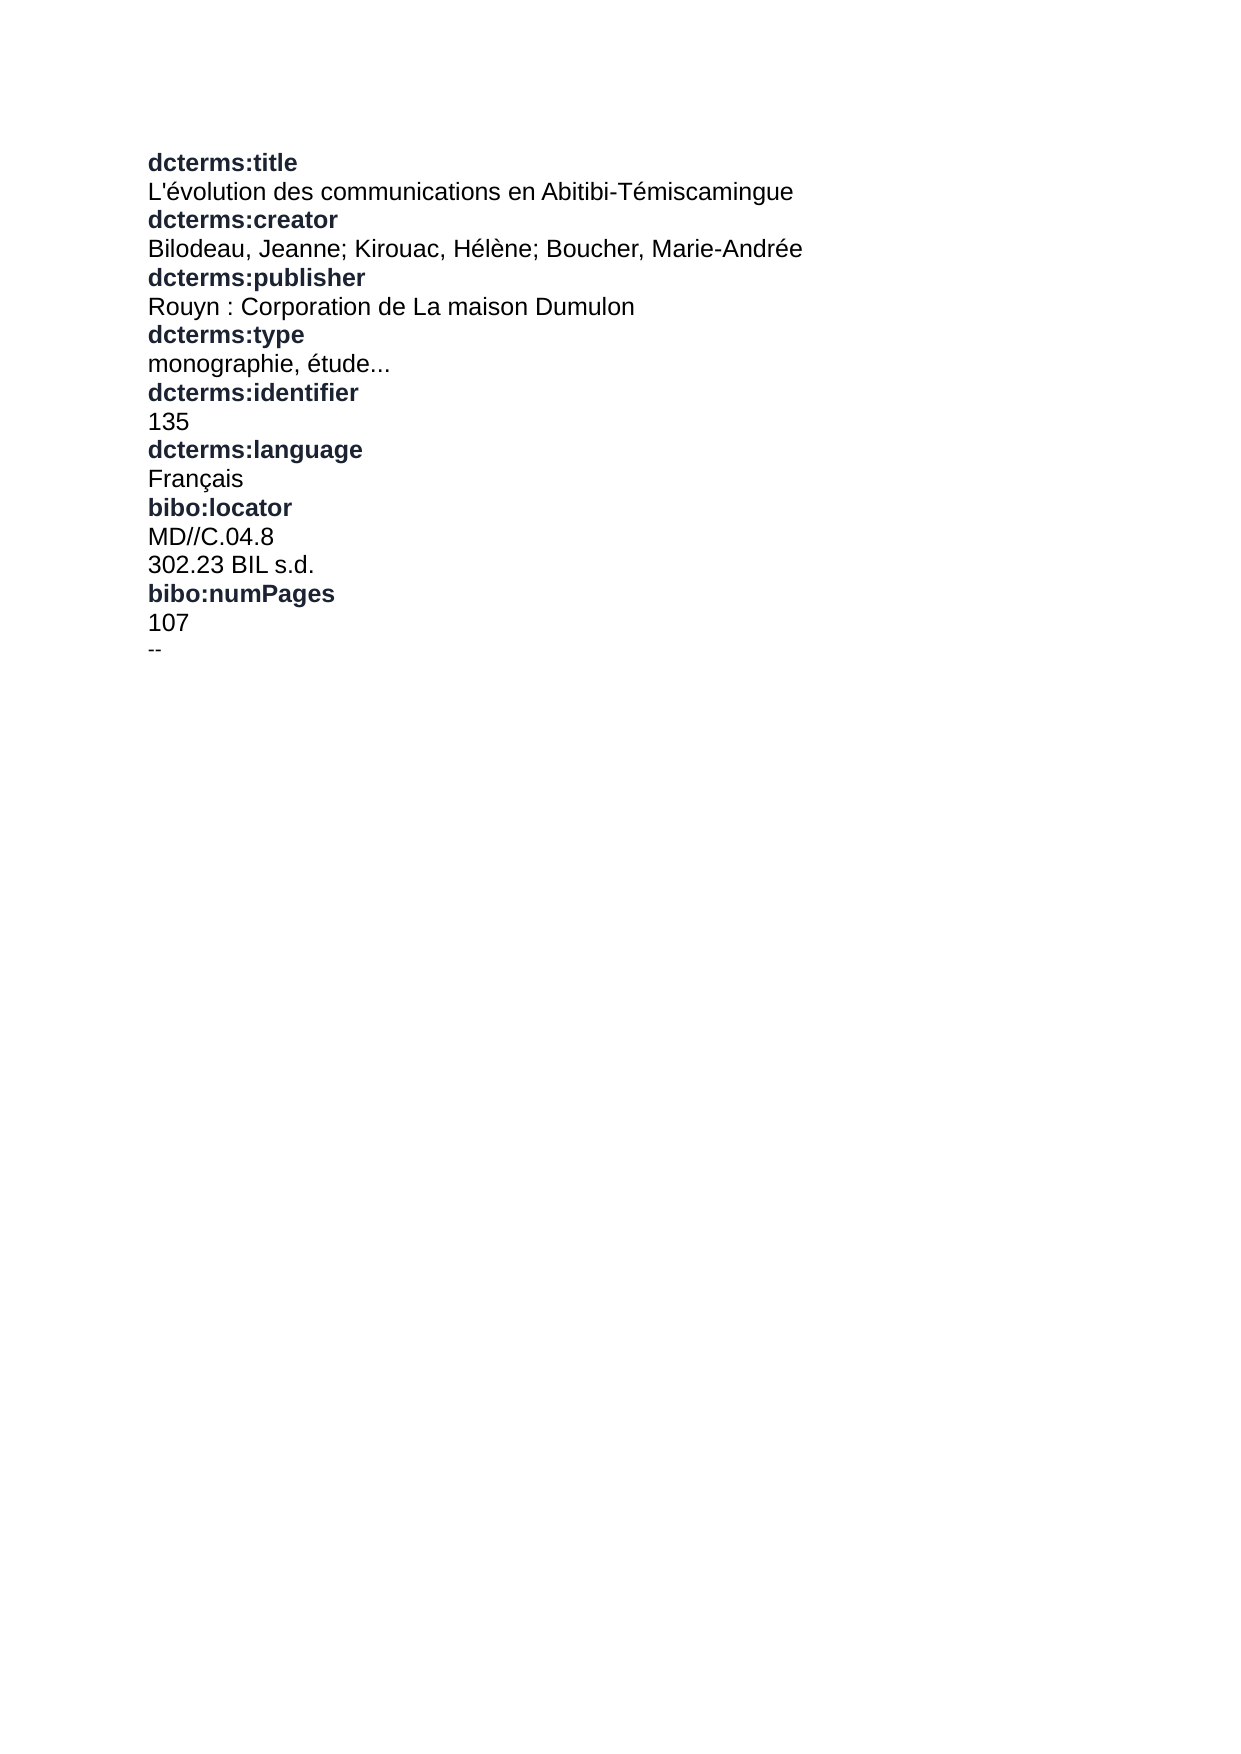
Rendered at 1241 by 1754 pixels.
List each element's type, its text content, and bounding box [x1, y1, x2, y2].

text dcterms:language [148, 435, 1092, 464]
text 107 [148, 608, 1092, 636]
text bibo:numPages [148, 579, 1092, 608]
text Bilodeau, Jeanne; Kirouac, Hélène; Boucher, Marie-Andrée [148, 234, 1092, 263]
text MD//C.04.8 [148, 521, 1092, 550]
text dcterms:identifier [148, 378, 1092, 406]
text 302.23 BIL s.d. [148, 550, 1092, 579]
text L'évolution des communications en Abitibi-Témiscamingue [148, 176, 1092, 205]
text dcterms:creator [148, 205, 1092, 234]
text bibo:locator [148, 493, 1092, 521]
text Français [148, 464, 1092, 493]
text Rouyn : Corporation de La maison Dumulon [148, 291, 1092, 320]
text dcterms:type [148, 320, 1092, 349]
text 135 [148, 406, 1092, 435]
text -- [148, 636, 1092, 660]
text monographie, étude... [148, 349, 1092, 378]
text dcterms:title [148, 148, 1092, 176]
text dcterms:publisher [148, 263, 1092, 291]
